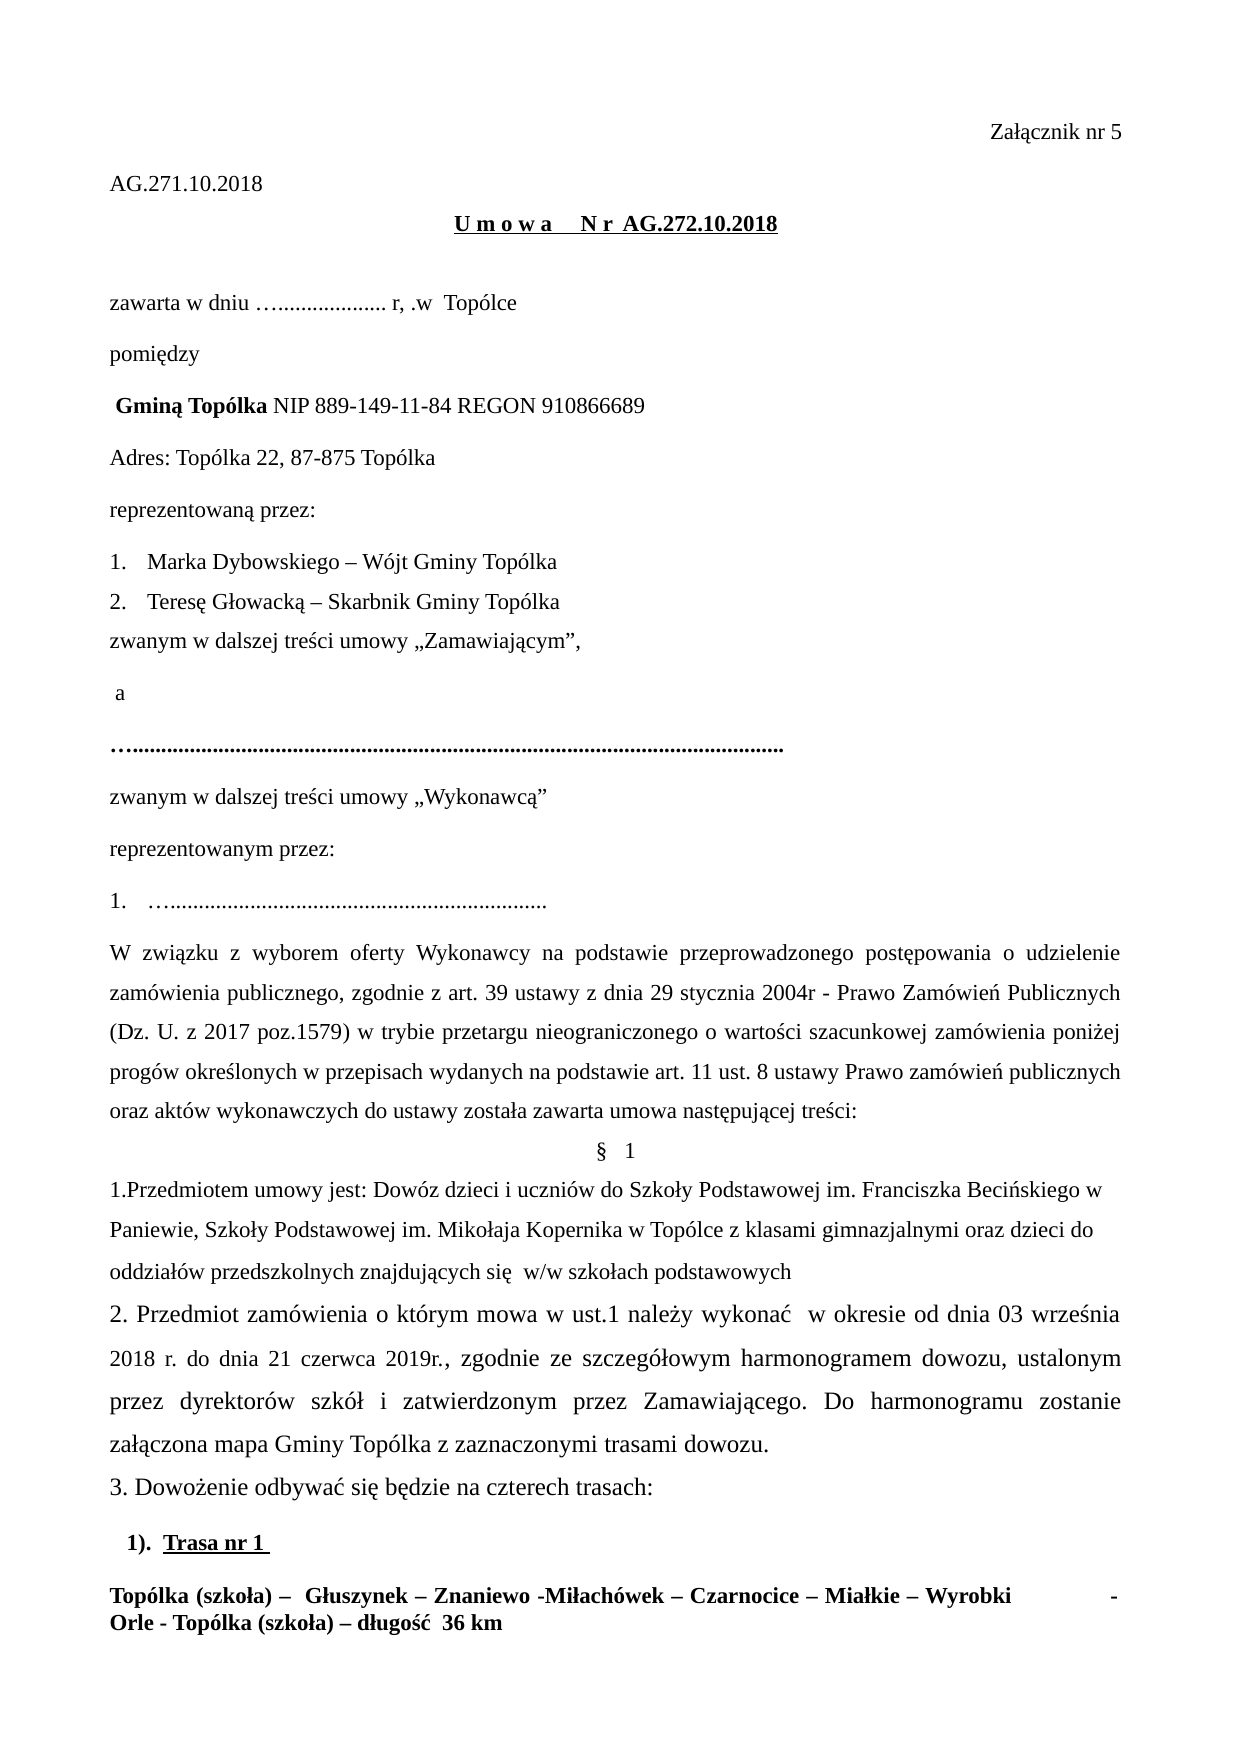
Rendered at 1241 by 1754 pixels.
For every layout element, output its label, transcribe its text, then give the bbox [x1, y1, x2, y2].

list Teresę Głowacką – Skarbnik Gminy Topólka [109, 588, 1122, 614]
text Adres: Topólka 22, 87-875 Topólka [109, 444, 1122, 471]
text zwanym w dalszej treści umowy „Zamawiającym”, [109, 627, 1122, 654]
list ….................................................................. [109, 887, 1122, 914]
text zwanym w dalszej treści umowy „Wykonawcą” [109, 783, 1122, 810]
text ….................................................................................................................. [109, 731, 1122, 758]
text 1.Przedmiotem umowy jest: Dowóz dzieci i uczniów do Szkoły Podstawowej im. Franciszka Becińskiego w Paniewie, Szkoły Podstawowej im. Mikołaja Kopernika w Topólce z klasami gimnazjalnymi oraz dzieci do oddziałów przedszkolnych znajdujących się w/w szkołach podstawowych [109, 1176, 1122, 1285]
text 2. Przedmiot zamówienia o którym mowa w ust.1 należy wykonać w okresie od dnia 03 września 2018 r. do dnia 21 czerwca 2019r., zgodnie ze szczegółowym harmonogramem dowozu, ustalonym przez dyrektorów szkół i zatwierdzonym przez Zamawiającego. Do harmonogramu zostanie załączona mapa Gminy Topólka z zaznaczonymi trasami dowozu. [109, 1299, 1122, 1458]
text 3. Dowożenie odbywać się będzie na czterech trasach: [109, 1472, 1122, 1501]
list Marka Dybowskiego – Wójt Gminy Topólka [109, 548, 1122, 575]
text Topólka (szkoła) – Głuszynek – Znaniewo -Miłachówek – Czarnocice – Miałkie – Wyrobki - Orle - Topólka (szkoła) – długość 36 km [109, 1582, 1122, 1635]
text U m o w a N r AG.272.10.2018 [109, 209, 1122, 236]
text Gminą Topólka NIP 889-149-11-84 REGON 910866689 [109, 392, 1122, 419]
text zawarta w dniu …................... r, .w Topólce [109, 288, 1122, 315]
text a [109, 679, 1122, 706]
text reprezentowaną przez: [109, 496, 1122, 523]
text Załącznik nr 5 [109, 118, 1122, 144]
text pomiędzy [109, 341, 1122, 367]
text reprezentowanym przez: [109, 835, 1122, 862]
text 1). Trasa nr 1 [109, 1529, 1122, 1556]
text W związku z wyborem oferty Wykonawcy na podstawie przeprowadzonego postępowania o udzielenie zamówienia publicznego, zgodnie z art. 39 ustawy z dnia 29 stycznia 2004r - Prawo Zamówień Publicznych (Dz. U. z 2017 poz.1579) w trybie przetargu nieograniczonego o wartości szacunkowej zamówienia poniżej progów określonych w przepisach wydanych na podstawie art. 11 ust. 8 ustawy Prawo zamówień publicznych oraz aktów wykonawczych do ustawy została zawarta umowa następującej treści: [109, 939, 1122, 1123]
text AG.271.10.2018 [109, 170, 1122, 196]
text § 1 [109, 1137, 1122, 1163]
